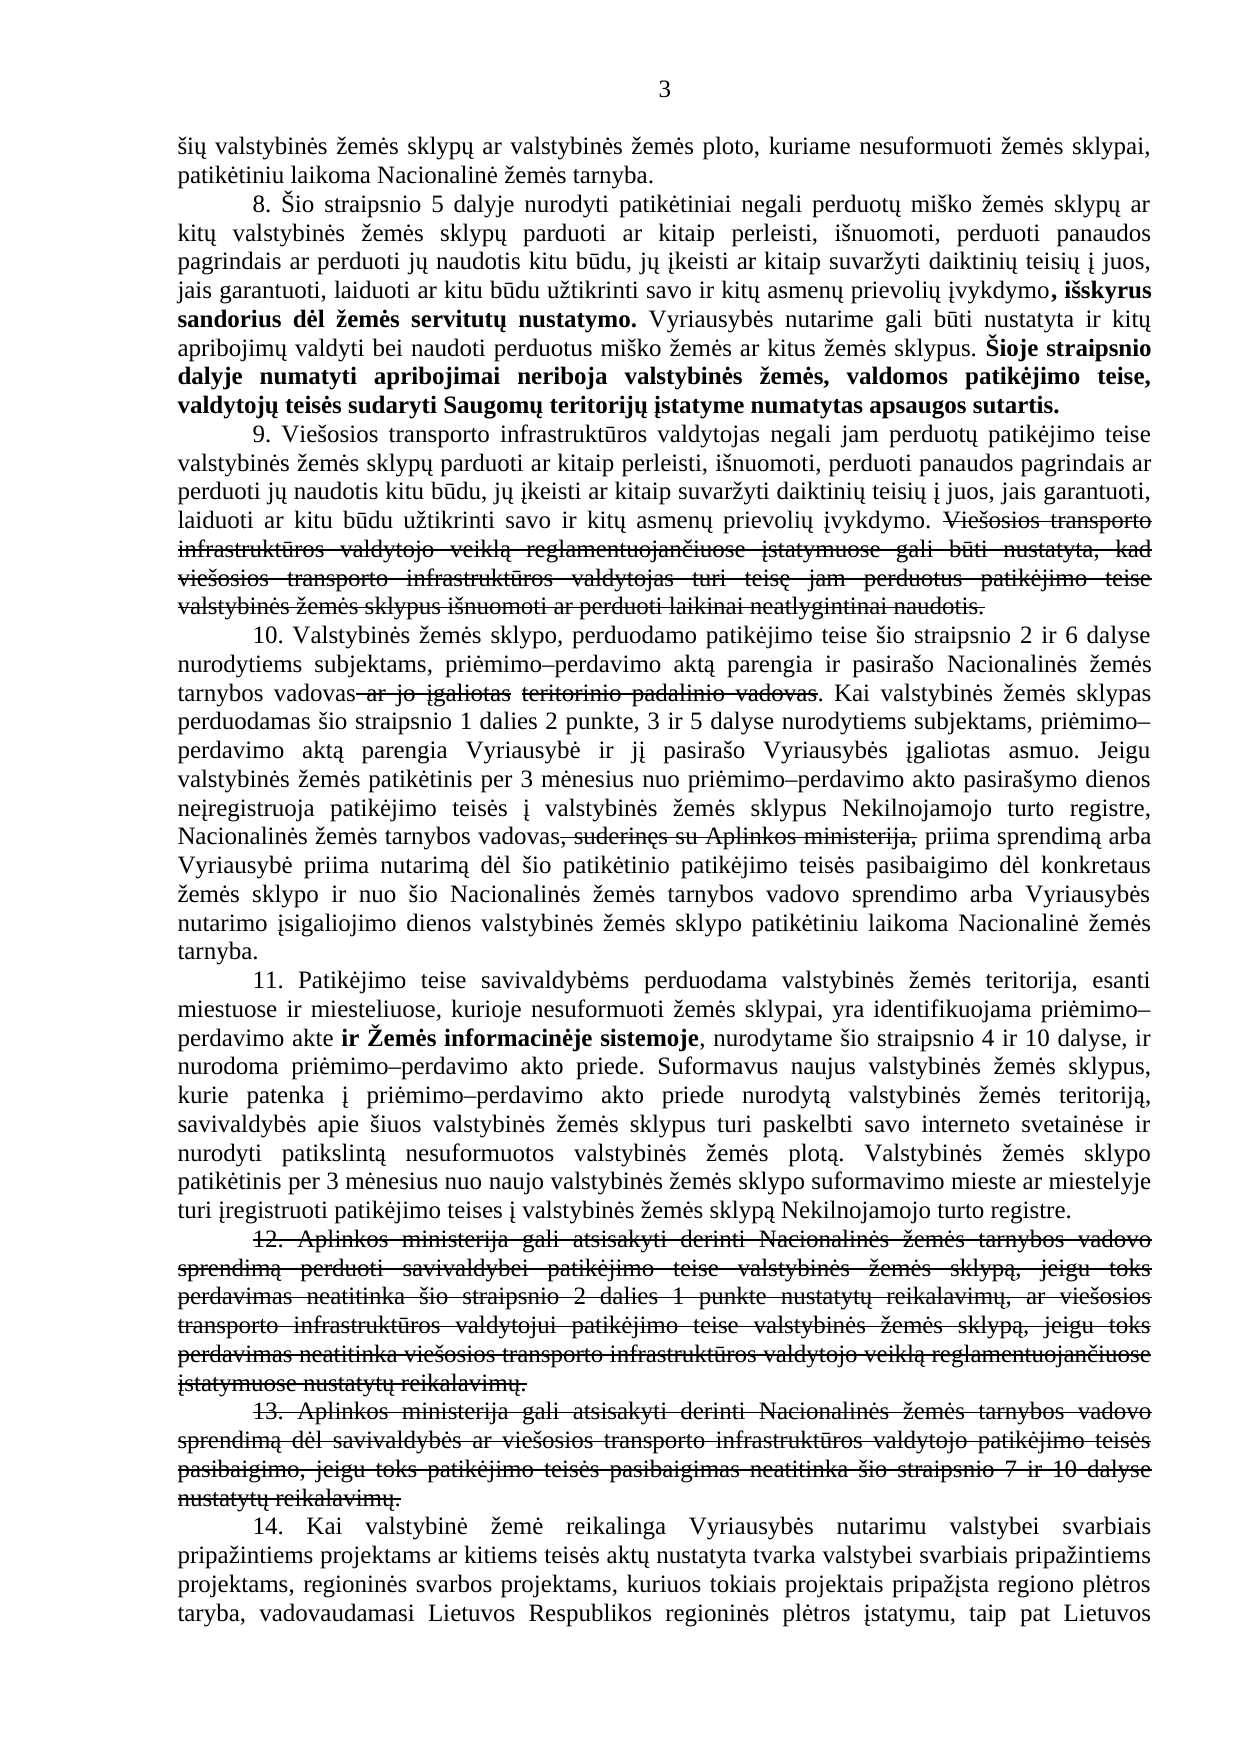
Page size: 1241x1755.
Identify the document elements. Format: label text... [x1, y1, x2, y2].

text 9. Viešosios transporto infrastruktūros valdytojas negali jam perduotų patikėjimo teise valstybinės žemės sklypų parduoti ar kitaip perleisti, išnuomoti, perduoti panaudos pagrindais ar perduoti jų naudotis kitu būdu, jų įkeisti ar kitaip suvaržyti daiktinių teisių į juos, jais garantuoti, laiduoti ar kitu būdu užtikrinti savo ir kitų asmenų prievolių įvykdymo. Viešosios transporto infrastruktūros valdytojo veiklą reglamentuojančiuose įstatymuose gali būti nustatyta, kad viešosios transporto infrastruktūros valdytojas turi teisę jam perduotus patikėjimo teise valstybinės žemės sklypus išnuomoti ar perduoti laikinai neatlygintinai naudotis. [177, 579, 1152, 620]
text šių valstybinės žemės sklypų ar valstybinės žemės ploto, kuriame nesuformuoti žemės sklypai, patikėtiniu laikoma Nacionalinė žemės tarnyba. [177, 131, 1152, 189]
text 10. Valstybinės žemės sklypo, perduodamo patikėjimo teise šio straipsnio 2 ir 6 dalyse nurodytiems subjektams, priėmimo–perdavimo aktą parengia ir pasirašo Nacionalinės žemės tarnybos vadovas ar jo įgaliotas teritorinio padalinio vadovas. Kai valstybinės žemės sklypas perduodamas šio straipsnio 1 dalies 2 punkte, 3 ir 5 dalyse nurodytiems subjektams, priėmimo–perdavimo aktą parengia Vyriausybė ir jį pasirašo Vyriausybės įgaliotas asmuo. Jeigu valstybinės žemės patikėtinis per 3 mėnesius nuo priėmimo–perdavimo akto pasirašymo dienos neįregistruoja patikėjimo teisės į valstybinės žemės sklypus Nekilnojamojo turto registre, Nacionalinės žemės tarnybos vadovas, suderinęs su Aplinkos ministerija, priima sprendimą arba Vyriausybė priima nutarimą dėl šio patikėtinio patikėjimo teisės pasibaigimo dėl konkretaus žemės sklypo ir nuo šio Nacionalinės žemės tarnybos vadovo sprendimo arba Vyriausybės nutarimo įsigaliojimo dienos valstybinės žemės sklypo patikėtiniu laikoma Nacionalinė žemės tarnyba. [177, 620, 1152, 965]
text 12. Aplinkos ministerija gali atsisakyti derinti Nacionalinės žemės tarnybos vadovo sprendimą perduoti savivaldybei patikėjimo teise valstybinės žemės sklypą, jeigu toks perdavimas neatitinka šio straipsnio 2 dalies 1 punkte nustatytų reikalavimų, ar viešosios transporto infrastruktūros valdytojui patikėjimo teise valstybinės žemės sklypą, jeigu toks perdavimas neatitinka viešosios transporto infrastruktūros valdytojo veiklą reglamentuojančiuose įstatymuose nustatytų reikalavimų. [177, 1269, 1152, 1297]
text 8. Šio straipsnio 5 dalyje nurodyti patikėtiniai negali perduotų miško žemės sklypų ar kitų valstybinės žemės sklypų parduoti ar kitaip perleisti, išnuomoti, perduoti panaudos pagrindais ar perduoti jų naudotis kitu būdu, jų įkeisti ar kitaip suvaržyti daiktinių teisių į juos, jais garantuoti, laiduoti ar kitu būdu užtikrinti savo ir kitų asmenų prievolių įvykdymo, išskyrus sandorius dėl žemės servitutų nustatymo. Vyriausybės nutarime gali būti nustatyta ir kitų apribojimų valdyti bei naudoti perduotus miško žemės ar kitus žemės sklypus. Šioje straipsnio dalyje numatyti apribojimai neriboja valstybinės žemės, valdomos patikėjimo teise, valdytojų teisės sudaryti Saugomų teritorijų įstatyme numatytas apsaugos sutartis. [177, 189, 1152, 419]
text 13. Aplinkos ministerija gali atsisakyti derinti Nacionalinės žemės tarnybos vadovo sprendimą dėl savivaldybės ar viešosios transporto infrastruktūros valdytojo patikėjimo teisės pasibaigimo, jeigu toks patikėjimo teisės pasibaigimas neatitinka šio straipsnio 7 ir 10 dalyse nustatytų reikalavimų. [177, 1470, 1152, 1511]
text 13. Aplinkos ministerija gali atsisakyti derinti Nacionalinės žemės tarnybos vadovo sprendimą dėl savivaldybės ar viešosios transporto infrastruktūros valdytojo patikėjimo teisės pasibaigimo, jeigu toks patikėjimo teisės pasibaigimas neatitinka šio straipsnio 7 ir 10 dalyse nustatytų reikalavimų. [177, 1396, 1152, 1469]
text 9. Viešosios transporto infrastruktūros valdytojas negali jam perduotų patikėjimo teise valstybinės žemės sklypų parduoti ar kitaip perleisti, išnuomoti, perduoti panaudos pagrindais ar perduoti jų naudotis kitu būdu, jų įkeisti ar kitaip suvaržyti daiktinių teisių į juos, jais garantuoti, laiduoti ar kitu būdu užtikrinti savo ir kitų asmenų prievolių įvykdymo. Viešosios transporto infrastruktūros valdytojo veiklą reglamentuojančiuose įstatymuose gali būti nustatyta, kad viešosios transporto infrastruktūros valdytojas turi teisę jam perduotus patikėjimo teise valstybinės žemės sklypus išnuomoti ar perduoti laikinai neatlygintinai naudotis. [177, 550, 1152, 578]
text 12. Aplinkos ministerija gali atsisakyti derinti Nacionalinės žemės tarnybos vadovo sprendimą perduoti savivaldybei patikėjimo teise valstybinės žemės sklypą, jeigu toks perdavimas neatitinka šio straipsnio 2 dalies 1 punkte nustatytų reikalavimų, ar viešosios transporto infrastruktūros valdytojui patikėjimo teise valstybinės žemės sklypą, jeigu toks perdavimas neatitinka viešosios transporto infrastruktūros valdytojo veiklą reglamentuojančiuose įstatymuose nustatytų reikalavimų. [177, 1298, 1152, 1396]
text 9. Viešosios transporto infrastruktūros valdytojas negali jam perduotų patikėjimo teise valstybinės žemės sklypų parduoti ar kitaip perleisti, išnuomoti, perduoti panaudos pagrindais ar perduoti jų naudotis kitu būdu, jų įkeisti ar kitaip suvaržyti daiktinių teisių į juos, jais garantuoti, laiduoti ar kitu būdu užtikrinti savo ir kitų asmenų prievolių įvykdymo. Viešosios transporto infrastruktūros valdytojo veiklą reglamentuojančiuose įstatymuose gali būti nustatyta, kad viešosios transporto infrastruktūros valdytojas turi teisę jam perduotus patikėjimo teise valstybinės žemės sklypus išnuomoti ar perduoti laikinai neatlygintinai naudotis. [177, 419, 1152, 549]
text 14. Kai valstybinė žemė reikalinga Vyriausybės nutarimu valstybei svarbiais pripažintiems projektams ar kitiems teisės aktų nustatyta tvarka valstybei svarbiais pripažintiems projektams, regioninės svarbos projektams, kuriuos tokiais projektais pripažįsta regiono plėtros taryba, vadovaudamasi Lietuvos Respublikos regioninės plėtros įstatymu, taip pat Lietuvos Respublikos investicijų įstatyme nustatytais atvejais, kai jos reikia stambiems projektams įgyvendinti arba šio įstatymo 45 straipsnio 1 dalies 1–109 punktuose nurodytoms reikmėms ar kitoms valstybės reikmėms, savivaldybei patikėjimo teise perduota valstybinė žemė patikėjimo teise valdyti perduodama Nacionalinei žemės tarnybai. Tokiais atvejais priimant Vyriausybės nutarimą ar kitą atitinkamą sprendimą dėl žemės paėmimo visuomenės poreikiams ir (ar) Nacionalinės žemės tarnybos sprendimą dėl valstybinės žemės suteikimo regioninės svarbos ar stambiems projektams įgyvendinti, kuomet žemės paimti visuomenės poreikiams nereikia, aptariamas ir patikėjimo teisės pasibaigimo klausimas. Nacionalinė žemės tarnyba per 10 darbo dienų nuo Vyriausybės nutarimo ar kito atitinkamo sprendimo priėmimo apie tai raštu informuoja savivaldybę ir teikia Vyriausybei nutarimo dėl savivaldybės patikėjimo teisės pasibaigimo projektą. Vyriausybei priėmus nutarimą dėl savivaldybės patikėjimo teisės pasibaigimo, nuo šio nutarimo įsigaliojimo dienos valstybinės žemės patikėtiniu tampa Nacionalinė žemės tarnyba. Valstybinės žemės patikėjimo teisės perdavimo tvarką nustato Vyriausybė. [177, 1511, 1152, 1626]
text 12. Aplinkos ministerija gali atsisakyti derinti Nacionalinės žemės tarnybos vadovo sprendimą perduoti savivaldybei patikėjimo teise valstybinės žemės sklypą, jeigu toks perdavimas neatitinka šio straipsnio 2 dalies 1 punkte nustatytų reikalavimų, ar viešosios transporto infrastruktūros valdytojui patikėjimo teise valstybinės žemės sklypą, jeigu toks perdavimas neatitinka viešosios transporto infrastruktūros valdytojo veiklą reglamentuojančiuose įstatymuose nustatytų reikalavimų. [177, 1224, 1152, 1268]
text 11. Patikėjimo teise savivaldybėms perduodama valstybinės žemės teritorija, esanti miestuose ir miesteliuose, kurioje nesuformuoti žemės sklypai, yra identifikuojama priėmimo–perdavimo akte ir Žemės informacinėje sistemoje, nurodytame šio straipsnio 4 ir 10 dalyse, ir nurodoma priėmimo–perdavimo akto priede. Suformavus naujus valstybinės žemės sklypus, kurie patenka į priėmimo–perdavimo akto priede nurodytą valstybinės žemės teritoriją, savivaldybės apie šiuos valstybinės žemės sklypus turi paskelbti savo interneto svetainėse ir nurodyti patikslintą nesuformuotos valstybinės žemės plotą. Valstybinės žemės sklypo patikėtinis per 3 mėnesius nuo naujo valstybinės žemės sklypo suformavimo mieste ar miestelyje turi įregistruoti patikėjimo teises į valstybinės žemės sklypą Nekilnojamojo turto registre. [177, 965, 1152, 1224]
